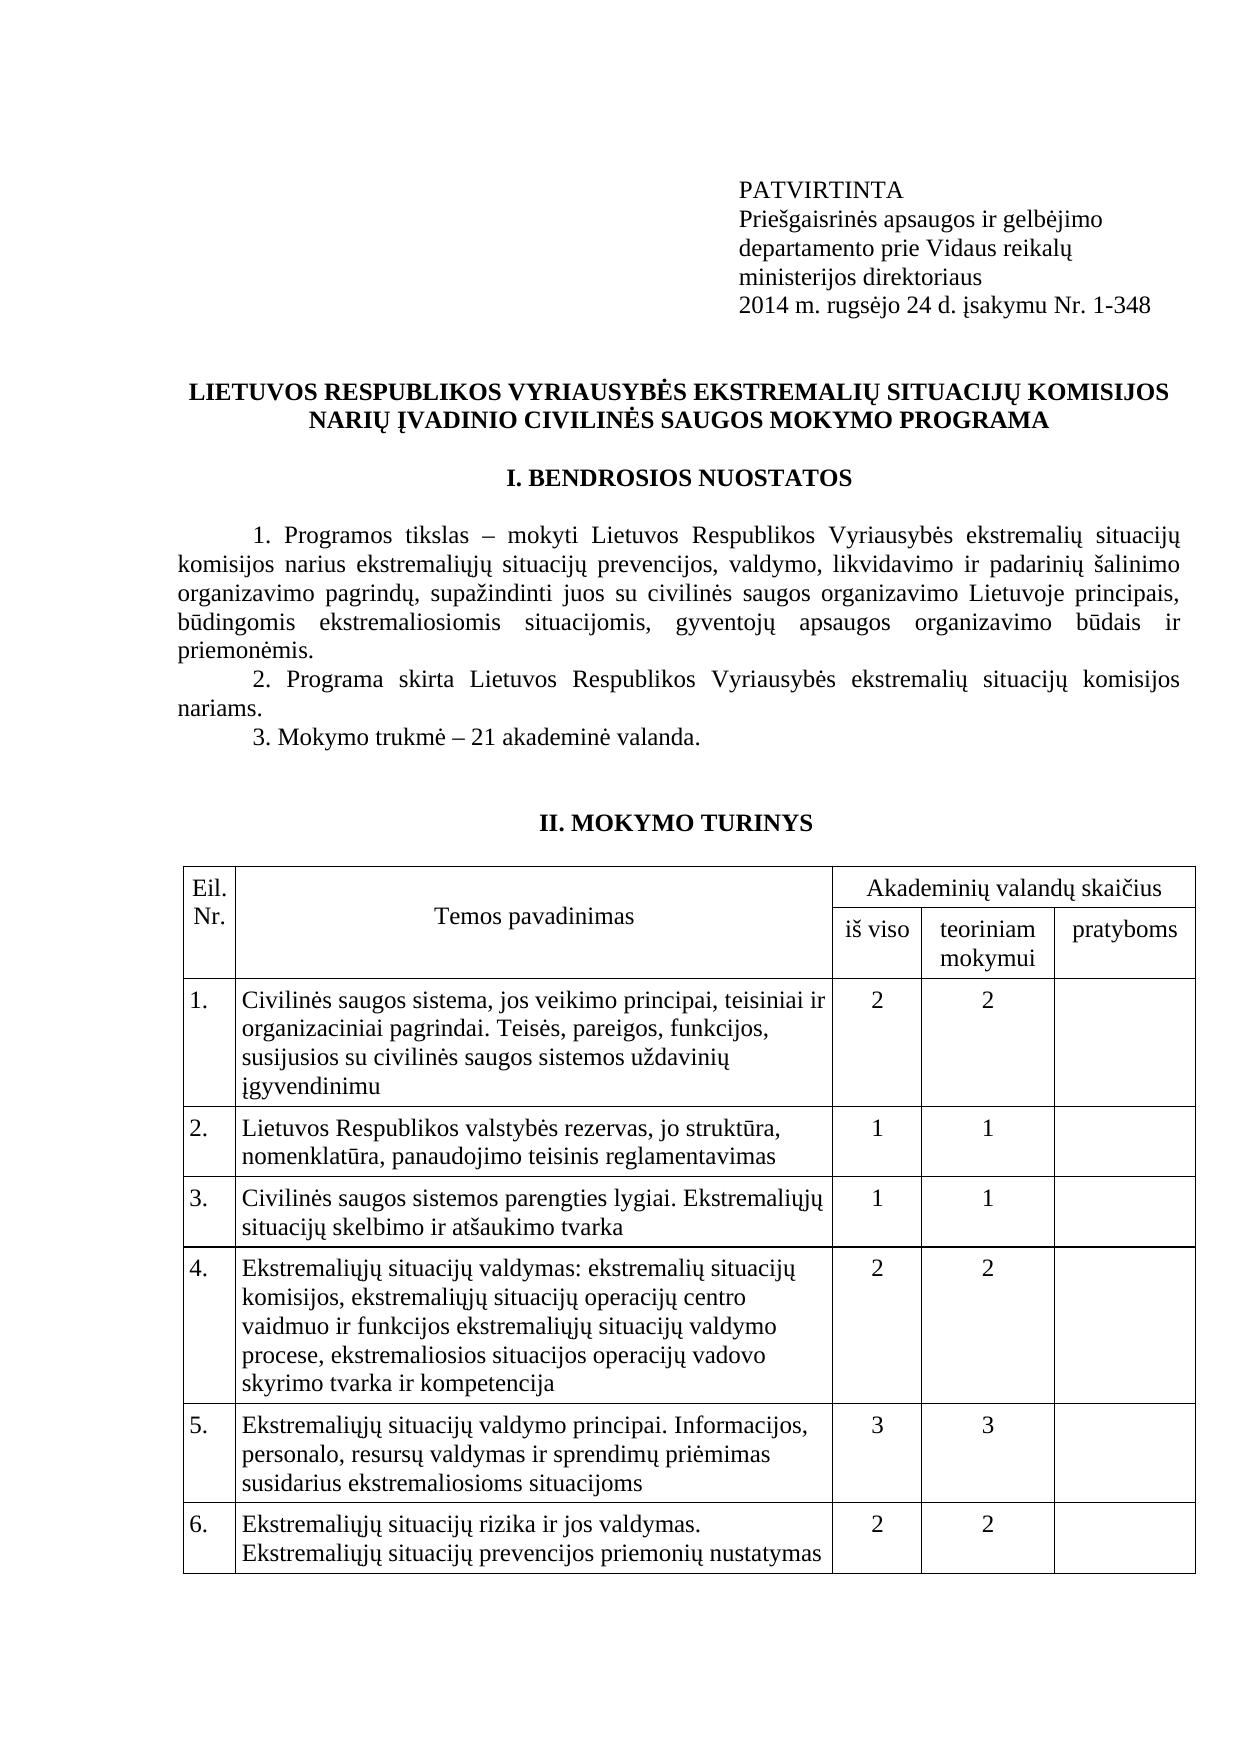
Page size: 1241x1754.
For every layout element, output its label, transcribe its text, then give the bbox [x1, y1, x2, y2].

table_cell Lietuvos Respublikos valstybės rezervas, jo struktūra, nomenklatūra, panaudojimo teisinis reglamentavimas [236, 1107, 832, 1176]
table_cell 5. [184, 1404, 235, 1502]
text II. MOKYMO TURINYS [177, 808, 1181, 837]
table_cell teoriniam mokymui [922, 908, 1054, 978]
table_cell 3 [833, 1404, 921, 1502]
table_cell Civilinės saugos sistemos parengties lygiai. Ekstremaliųjų situacijų skelbimo ir atšaukimo tvarka [236, 1177, 832, 1246]
text LIETUVOS RESPUBLIKOS VYRIAUSYBĖS EKSTREMALIŲ SITUACIJŲ KOMISIJOS NARIŲ ĮVADINIO civilinės saugos mokymo programa [177, 377, 1181, 434]
text Priešgaisrinės apsaugos ir gelbėjimo [738, 204, 1181, 233]
table_cell 2. [184, 1107, 235, 1176]
table_cell Ekstremaliųjų situacijų rizika ir jos valdymas. Ekstremaliųjų situacijų prevencijos priemonių nustatymas [236, 1503, 832, 1573]
table_cell [1055, 1107, 1195, 1176]
table_cell [1055, 1404, 1195, 1502]
table_cell [1055, 979, 1195, 1106]
table_cell 1 [922, 1107, 1054, 1176]
table_cell 2 [833, 1503, 921, 1573]
text 3. Mokymo trukmė – 21 akademinė valanda. [177, 722, 1181, 751]
table_cell Ekstremaliųjų situacijų valdymas: ekstremalių situacijų komisijos, ekstremaliųjų situacijų operacijų centro vaidmuo ir funkcijos ekstremaliųjų situacijų valdymo procese, ekstremaliosios situacijos operacijų vadovo skyrimo tvarka ir kompetencija [236, 1248, 832, 1403]
table_cell [1055, 1177, 1195, 1246]
table_cell 2 [833, 1248, 921, 1403]
text PATVIRTINTA [738, 176, 1181, 204]
table_cell 3. [184, 1177, 235, 1246]
table_cell 1 [922, 1177, 1054, 1246]
table_cell 2 [922, 1503, 1054, 1573]
text departamento prie Vidaus reikalų [738, 233, 1181, 262]
table_cell 6. [184, 1503, 235, 1573]
table_header Eil. Nr. [184, 867, 235, 978]
table_cell 4. [184, 1248, 235, 1403]
text 2. Programa skirta Lietuvos Respublikos Vyriausybės ekstremalių situacijų komisijos nariams. [177, 664, 1181, 722]
table_cell pratyboms [1055, 908, 1195, 978]
table_header Akademinių valandų skaičius [833, 867, 1195, 907]
table_cell iš viso [833, 908, 921, 978]
table_cell 1 [833, 1107, 921, 1176]
table_cell 2 [922, 1248, 1054, 1403]
table_cell [1055, 1503, 1195, 1573]
table_cell 3 [922, 1404, 1054, 1502]
table_cell Civilinės saugos sistema, jos veikimo principai, teisiniai ir organizaciniai pagrindai. Teisės, pareigos, funkcijos, susijusios su civilinės saugos sistemos uždavinių įgyvendinimu [236, 979, 832, 1106]
text 1. Programos tikslas – mokyti Lietuvos Respublikos Vyriausybės ekstremalių situacijų komisijos narius ekstremaliųjų situacijų prevencijos, valdymo, likvidavimo ir padarinių šalinimo organizavimo pagrindų, supažindinti juos su civilinės saugos organizavimo Lietuvoje principais, būdingomis ekstremaliosiomis situacijomis, gyventojų apsaugos organizavimo būdais ir priemonėmis. [177, 521, 1181, 664]
text ministerijos direktoriaus [738, 262, 1181, 291]
table_cell 1. [184, 979, 235, 1106]
table_cell Ekstremaliųjų situacijų valdymo principai. Informacijos, personalo, resursų valdymas ir sprendimų priėmimas susidarius ekstremaliosioms situacijoms [236, 1404, 832, 1502]
table_cell 1 [833, 1177, 921, 1246]
table_cell 2 [833, 979, 921, 1106]
table_header Temos pavadinimas [236, 867, 832, 978]
table_cell [1055, 1248, 1195, 1403]
text I. BENDROSIOS NUOSTATOS [177, 463, 1181, 492]
text 2014 m. rugsėjo 24 d. įsakymu Nr. 1-348 [738, 291, 1181, 319]
table_cell 2 [922, 979, 1054, 1106]
